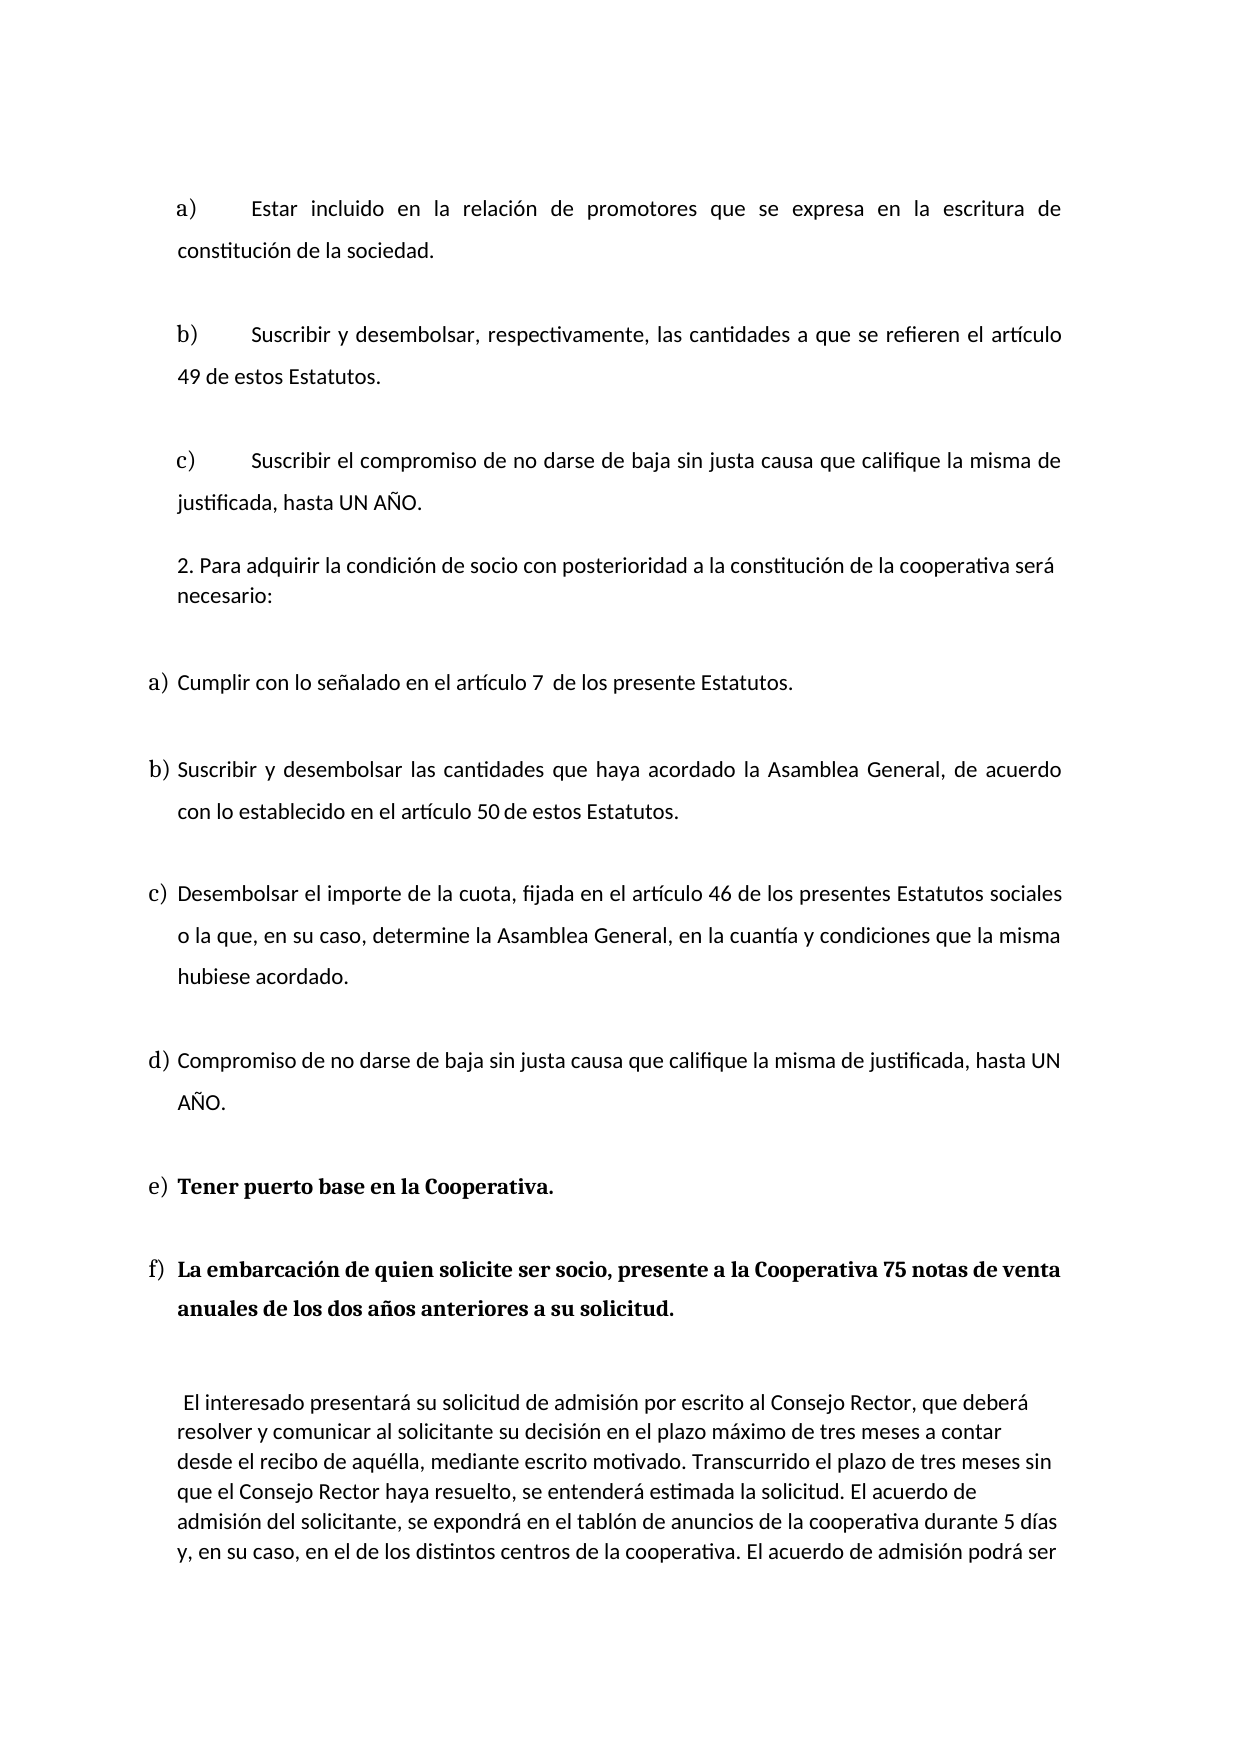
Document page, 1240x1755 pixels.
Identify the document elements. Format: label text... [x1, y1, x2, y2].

list Compromiso de no darse de baja sin justa causa que califique la misma de justificada, hasta UN AÑO. [148, 1046, 1063, 1116]
list Suscribir y desembolsar, respectivamente, las cantidades a que se refieren el artículo 49 de estos Estatutos. [176, 319, 1063, 390]
list Cumplir con lo señalado en el artículo 7 de los presente Estatutos. [148, 668, 1063, 697]
text 2. Para adquirir la condición de socio con posterioridad a la constitución de la cooperativa será necesario: [177, 551, 1063, 609]
list Suscribir el compromiso de no darse de baja sin justa causa que califique la misma de justificada, hasta UN AÑO. [176, 446, 1063, 516]
list Suscribir y desembolsar las cantidades que haya acordado la Asamblea General, de acuerdo con lo establecido en el artículo 50 de estos Estatutos. [148, 755, 1063, 825]
list Desembolsar el importe de la cuota, fijada en el artículo 46 de los presentes Estatutos sociales o la que, en su caso, determine la Asamblea General, en la cuantía y condiciones que la misma hubiese acordado. [148, 879, 1063, 990]
list Estar incluido en la relación de promotores que se expresa en la escritura de constitución de la sociedad. [176, 193, 1063, 264]
list Tener puerto base en la Cooperativa. [148, 1172, 1063, 1201]
list La embarcación de quien solicite ser socio, presente a la Cooperativa 75 notas de venta anuales de los dos años anteriores a su solicitud. [148, 1255, 1063, 1322]
text El interesado presentará su solicitud de admisión por escrito al Consejo Rector, que deberá resolver y comunicar al solicitante su decisión en el plazo máximo de tres meses a contar desde el recibo de aquélla, mediante escrito motivado. Transcurrido el plazo de tres meses sin que el Consejo Rector haya resuelto, se entenderá estimada la solicitud. El acuerdo de admisión del solicitante, se expondrá en el tablón de anuncios de la cooperativa durante 5 días y, en su caso, en el de los distintos centros de la cooperativa. El acuerdo de admisión podrá ser [177, 1388, 1063, 1565]
